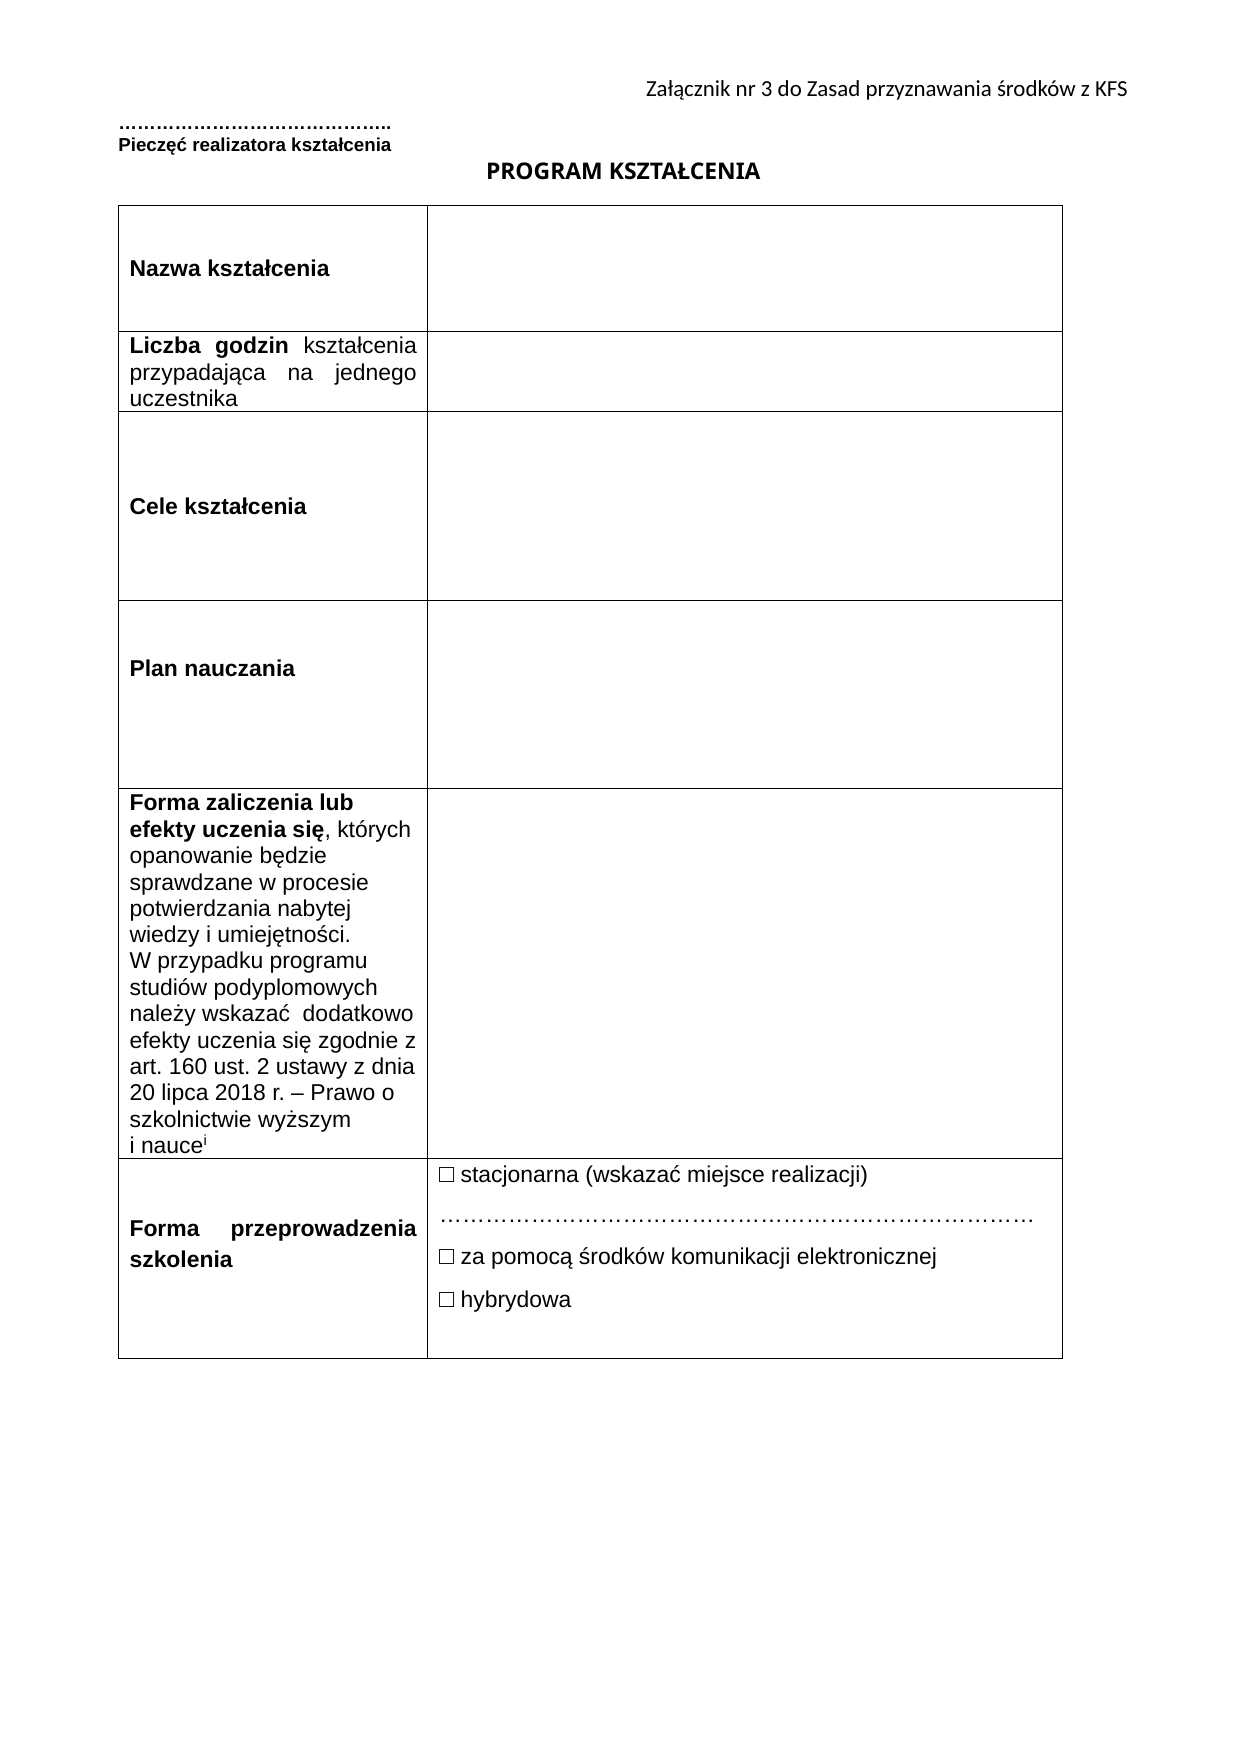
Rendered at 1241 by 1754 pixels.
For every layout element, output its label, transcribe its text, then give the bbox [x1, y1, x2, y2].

table_cell Forma przeprowadzenia szkolenia [119, 1159, 427, 1358]
table_cell □ stacjonarna (wskazać miejsce realizacji) …………………………………………………………………… □ za pomocą środków komunikacji elektronicznej □ hybrydowa [428, 1159, 1062, 1358]
table_header [428, 206, 1062, 331]
table_cell Forma zaliczenia lub efekty uczenia się, których opanowanie będzie sprawdzane w procesie potwierdzania nabytej wiedzy i umiejętności. W przypadku programu studiów podyplomowych należy wskazać dodatkowo efekty uczenia się zgodnie z art. 160 ust. 2 ustawy z dnia 20 lipca 2018 r. – Prawo o szkolnictwie wyższym i nauce [119, 789, 427, 1158]
table_cell [428, 789, 1062, 1158]
table_cell [428, 601, 1062, 788]
table_cell [428, 412, 1062, 600]
table_cell Plan nauczania [119, 601, 427, 788]
text PROGRAM KSZTAŁCENIA [118, 155, 1128, 187]
table_cell [428, 332, 1062, 411]
table_cell Cele kształcenia [119, 412, 427, 600]
text Pieczęć realizatora kształcenia [118, 134, 1128, 155]
table_header Nazwa kształcenia [119, 206, 427, 331]
text …………………………………….. [118, 112, 1128, 134]
table_cell Liczba godzin kształcenia przypadająca na jednego uczestnika [119, 332, 427, 411]
